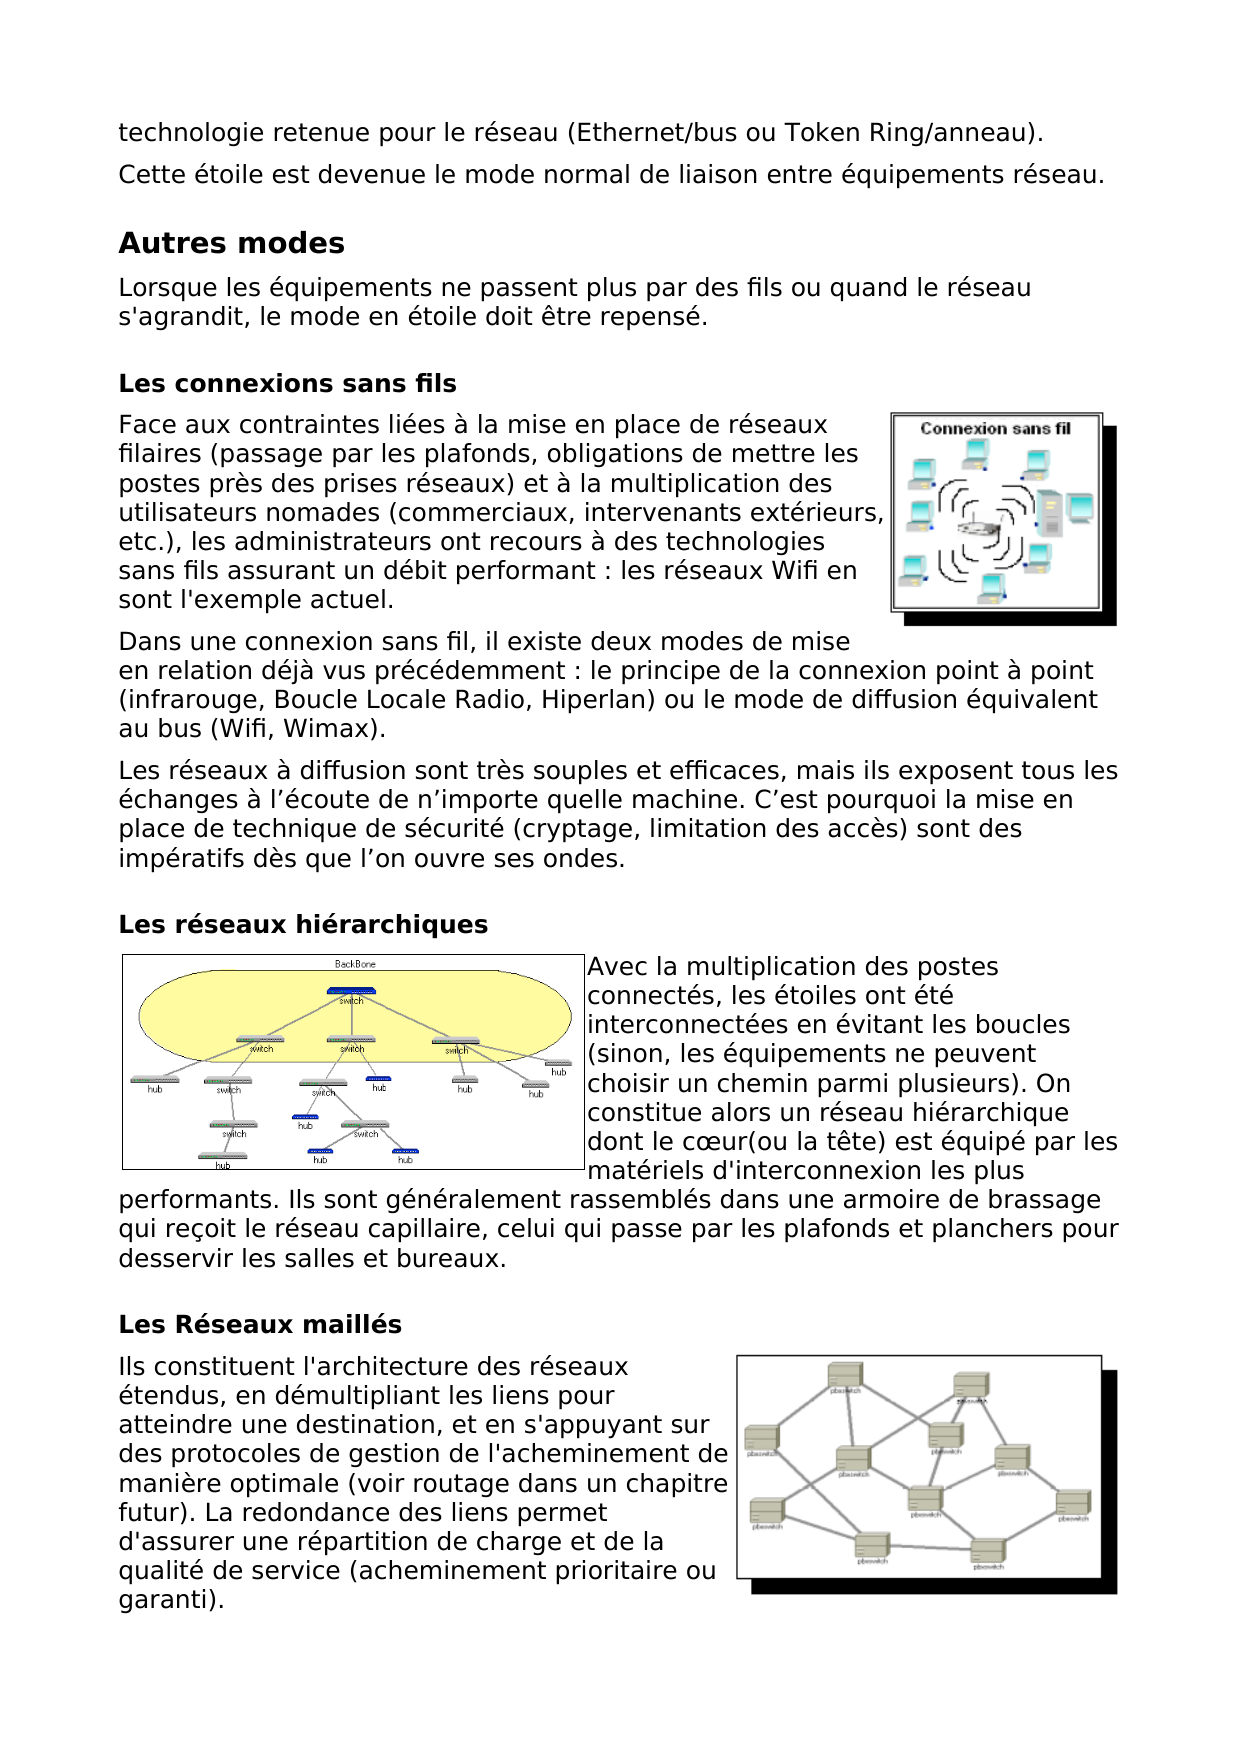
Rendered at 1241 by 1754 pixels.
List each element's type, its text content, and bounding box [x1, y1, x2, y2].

text Dans une connexion sans fil, il existe deux modes de mise en relation déjà vus précédemment : le principe de la connexion point à point (infrarouge, Boucle Locale Radio, Hiperlan) ou le mode de diffusion équivalent au bus (Wifi, Wimax). [118, 627, 1122, 744]
text Ils constituent l'architecture des réseaux étendus, en démultipliant les liens pour atteindre une destination, et en s'appuyant sur des protocoles de gestion de l'acheminement de manière optimale (voir routage dans un chapitre futur). La redondance des liens permet d'assurer une répartition de charge et de la qualité de service (acheminement prioritaire ou garanti). [118, 1352, 1122, 1614]
text technologie retenue pour le réseau (Ethernet/bus ou Token Ring/anneau). [118, 118, 1122, 147]
text Cette étoile est devenue le mode normal de liaison entre équipements réseau. [118, 160, 1122, 189]
text Lorsque les équipements ne passent plus par des fils ou quand le réseau s'agrandit, le mode en étoile doit être repensé. [118, 273, 1122, 331]
subtitle Les réseaux hiérarchiques [118, 910, 1122, 939]
picture [118, 952, 587, 1173]
text Les réseaux à diffusion sont très souples et efficaces, mais ils exposent tous les échanges à l’écoute de n’importe quelle machine. C’est pourquoi la mise en place de technique de sécurité (cryptage, limitation des accès) sont des impératifs dès que l’on ouvre ses ondes. [118, 756, 1122, 873]
subtitle Les Réseaux maillés [118, 1310, 1122, 1339]
picture [887, 410, 1123, 631]
text Face aux contraintes liées à la mise en place de réseaux filaires (passage par les plafonds, obligations de mettre les postes près des prises réseaux) et à la multiplication des utilisateurs nomades (commerciaux, intervenants extérieurs, etc.), les administrateurs ont recours à des technologies sans fils assurant un débit performant : les réseaux Wifi en sont l'exemple actuel. [118, 410, 887, 614]
text Avec la multiplication des postes connectés, les étoiles ont été interconnectées en évitant les boucles (sinon, les équipements ne peuvent choisir un chemin parmi plusieurs). On constitue alors un réseau hiérarchique dont le cœur(ou la tête) est équipé par les matériels d'interconnexion les plus performants. Ils sont généralement rassemblés dans une armoire de brassage qui reçoit le réseau capillaire, celui qui passe par les plafonds et planchers pour desservir les salles et bureaux. [118, 952, 1122, 1273]
subtitle Les connexions sans fils [118, 369, 1122, 398]
picture [731, 1352, 1123, 1600]
subtitle Autres modes [118, 226, 1122, 260]
